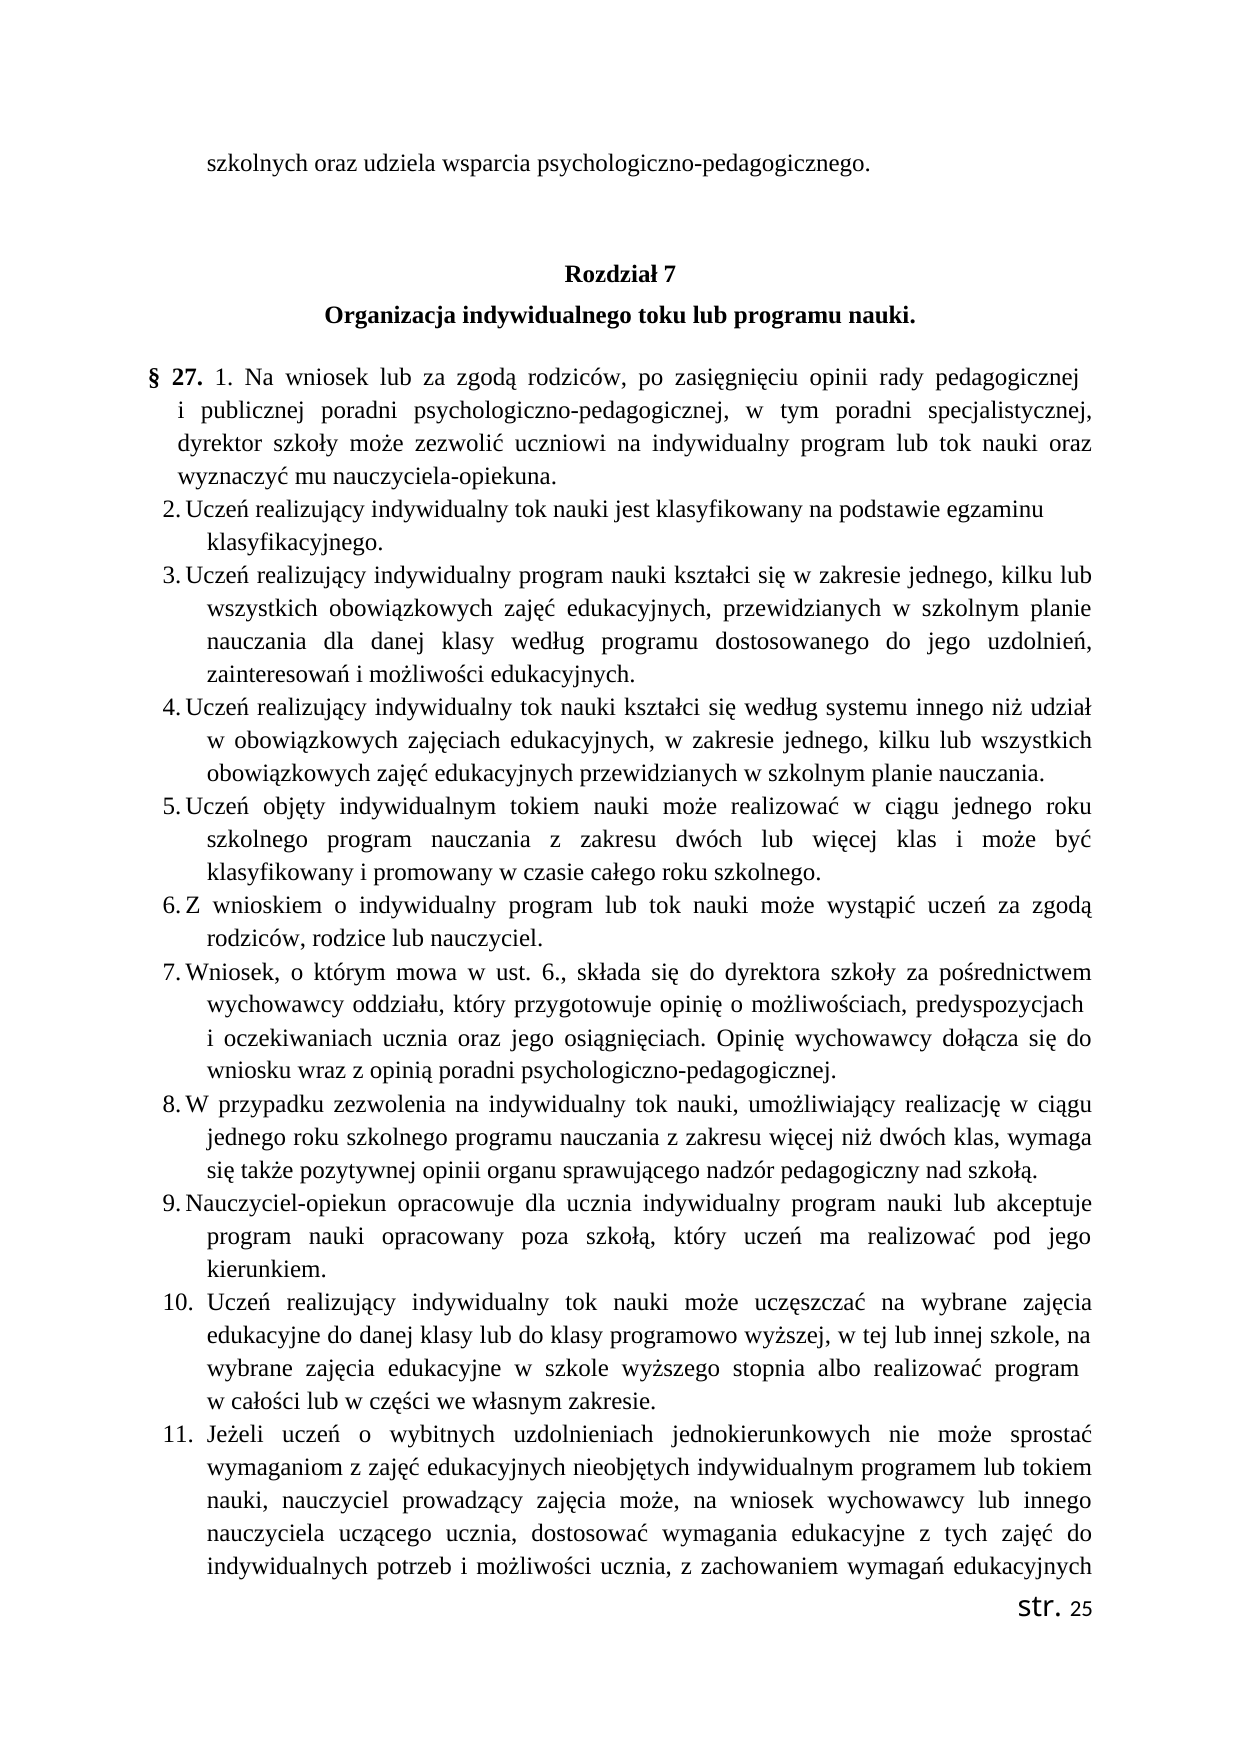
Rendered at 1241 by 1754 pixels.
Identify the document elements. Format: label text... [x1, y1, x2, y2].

list Jeżeli uczeń o wybitnych uzdolnieniach jednokierunkowych nie może sprostać wymaganiom z zajęć edukacyjnych nieobjętych indywidualnym programem lub tokiem nauki, nauczyciel prowadzący zajęcia może, na wniosek wychowawcy lub innego nauczyciela uczącego ucznia, dostosować wymagania edukacyjne z tych zajęć do indywidualnych potrzeb i możliwości ucznia, z zachowaniem wymagań edukacyjnych [162, 1419, 1093, 1580]
list Uczeń realizujący indywidualny tok nauki kształci się według systemu innego niż udział w obowiązkowych zajęciach edukacyjnych, w zakresie jednego, kilku lub wszystkich obowiązkowych zajęć edukacyjnych przewidzianych w szkolnym planie nauczania. [162, 692, 1093, 787]
list Uczeń objęty indywidualnym tokiem nauki może realizować w ciągu jednego roku szkolnego program nauczania z zakresu dwóch lub więcej klas i może być klasyfikowany i promowany w czasie całego roku szkolnego. [162, 791, 1093, 886]
list Nauczyciel-opiekun opracowuje dla ucznia indywidualny program nauki lub akceptuje program nauki opracowany poza szkołą, który uczeń ma realizować pod jego kierunkiem. [162, 1188, 1093, 1282]
list W przypadku zezwolenia na indywidualny tok nauki, umożliwiający realizację w ciągu jednego roku szkolnego programu nauczania z zakresu więcej niż dwóch klas, wymaga się także pozytywnej opinii organu sprawującego nadzór pedagogiczny nad szkołą. [162, 1089, 1093, 1183]
list Z wnioskiem o indywidualny program lub tok nauki może wystąpić uczeń za zgodą rodziców, rodzice lub nauczyciel. [162, 891, 1093, 952]
subtitle Rozdział 7 [148, 259, 1093, 288]
list Uczeń realizujący indywidualny tok nauki jest klasyfikowany na podstawie egzaminu [162, 494, 1093, 523]
list szkolnych oraz udziela wsparcia psychologiczno-pedagogicznego. [162, 148, 1093, 176]
subtitle Organizacja indywidualnego toku lub programu nauki. [148, 300, 1093, 329]
list Uczeń realizujący indywidualny program nauki kształci się w zakresie jednego, kilku lub wszystkich obowiązkowych zajęć edukacyjnych, przewidzianych w szkolnym planie nauczania dla danej klasy według programu dostosowanego do jego uzdolnień, zainteresowań i możliwości edukacyjnych. [162, 560, 1093, 688]
list Uczeń realizujący indywidualny tok nauki może uczęszczać na wybrane zajęcia edukacyjne do danej klasy lub do klasy programowo wyższej, w tej lub innej szkole, na wybrane zajęcia edukacyjne w szkole wyższego stopnia albo realizować program w całości lub w części we własnym zakresie. [162, 1287, 1093, 1414]
text § 27. 1. Na wniosek lub za zgodą rodziców, po zasięgnięciu opinii rady pedagogicznej i publicznej poradni psychologiczno-pedagogicznej, w tym poradni specjalistycznej, dyrektor szkoły może zezwolić uczniowi na indywidualny program lub tok nauki oraz wyznaczyć mu nauczyciela-opiekuna. [148, 362, 1093, 490]
list Wniosek, o którym mowa w ust. 6., składa się do dyrektora szkoły za pośrednictwem wychowawcy oddziału, który przygotowuje opinię o możliwościach, predyspozycjach i oczekiwaniach ucznia oraz jego osiągnięciach. Opinię wychowawcy dołącza się do wniosku wraz z opinią poradni psychologiczno-pedagogicznej. [162, 957, 1093, 1084]
text klasyfikacyjnego. [207, 527, 1093, 556]
